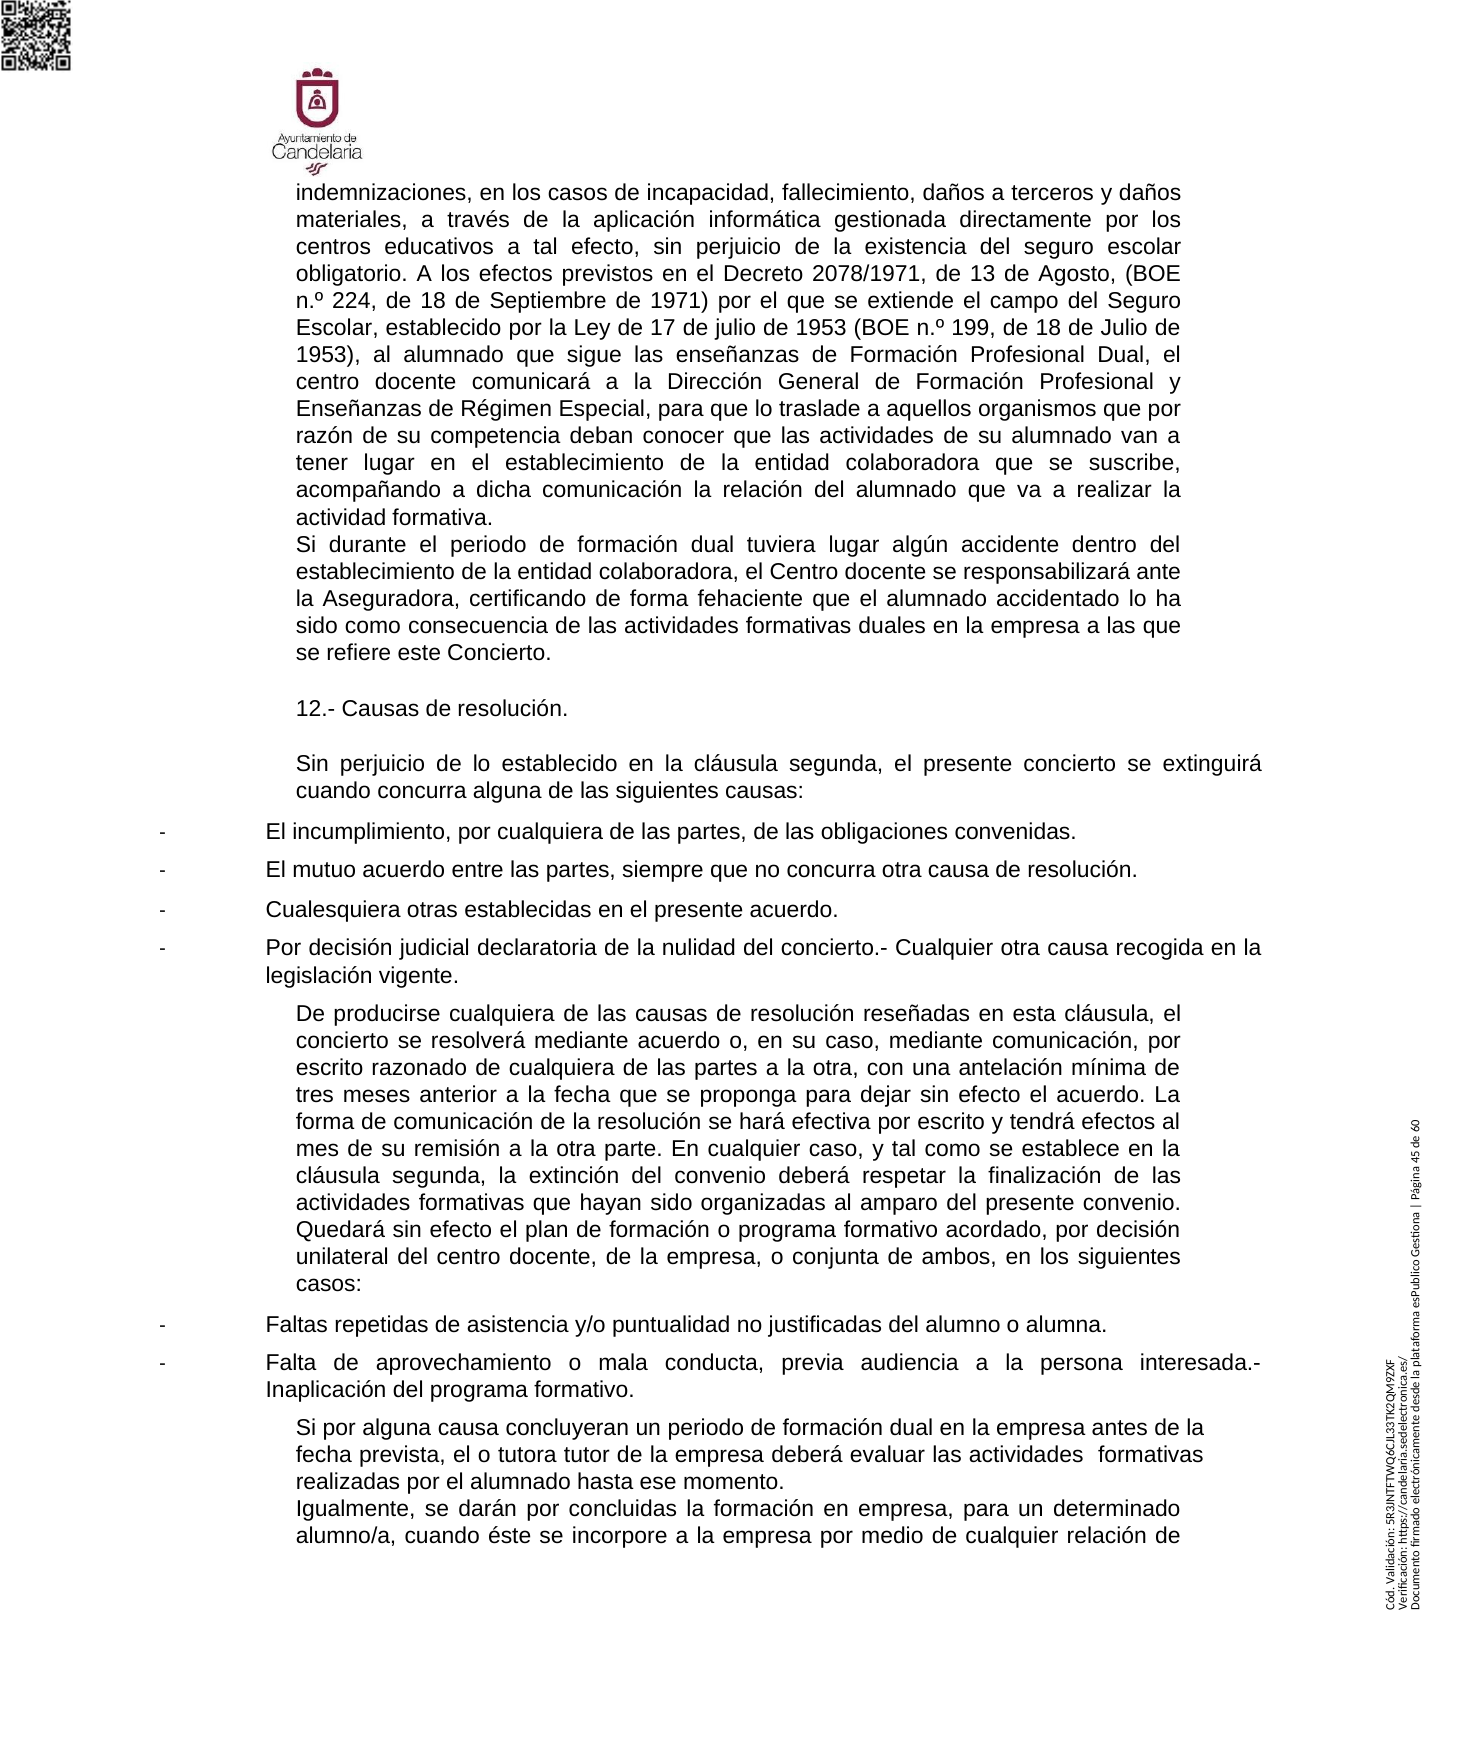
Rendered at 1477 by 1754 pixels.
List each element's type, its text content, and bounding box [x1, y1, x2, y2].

list Cualesquiera otras establecidas en el presente acuerdo. [159, 896, 1262, 923]
text Igualmente, se darán por concluidas la formación en empresa, para un determinado alumno/a, cuando éste se incorpore a la empresa por medio de cualquier relación de [296, 1495, 1181, 1548]
text De producirse cualquiera de las causas de resolución reseñadas en esta cláusula, el concierto se resolverá mediante acuerdo o, en su caso, mediante comunicación, por escrito razonado de cualquiera de las partes a la otra, con una antelación mínima de tres meses anterior a la fecha que se proponga para dejar sin efecto el acuerdo. La forma de comunicación de la resolución se hará efectiva por escrito y tendrá efectos al mes de su remisión a la otra parte. En cualquier caso, y tal como se establece en la cláusula segunda, la extinción del convenio deberá respetar la finalización de las actividades formativas que hayan sido organizadas al amparo del presente convenio. Quedará sin efecto el plan de formación o programa formativo acordado, por decisión unilateral del centro docente, de la empresa, o conjunta de ambos, en los siguientes casos: [296, 999, 1182, 1297]
text Si durante el periodo de formación dual tuviera lugar algún accidente dentro del establecimiento de la entidad colaboradora, el Centro docente se responsabilizará ante la Aseguradora, certificando de forma fehaciente que el alumnado accidentado lo ha sido como consecuencia de las actividades formativas duales en la empresa a las que se refiere este Concierto. [296, 531, 1181, 666]
text Sin perjuicio de lo establecido en la cláusula segunda, el presente concierto se extinguirá cuando concurra alguna de las siguientes causas: [296, 750, 1262, 804]
list Faltas repetidas de asistencia y/o puntualidad no justificadas del alumno o alumna. [159, 1311, 1262, 1337]
list El incumplimiento, por cualquiera de las partes, de las obligaciones convenidas. [159, 818, 1262, 845]
text Si por alguna causa concluyeran un periodo de formación dual en la empresa antes de la fecha prevista, el o tutora tutor de la empresa deberá evaluar las actividades formativas realizadas por el alumnado hasta ese momento. [296, 1413, 1205, 1494]
list Por decisión judicial declaratoria de la nulidad del concierto.- Cualquier otra causa recogida en la legislación vigente. [159, 934, 1262, 988]
list El mutuo acuerdo entre las partes, siempre que no concurra otra causa de resolución. [159, 856, 1262, 882]
text 12.- Causas de resolución. [296, 695, 1262, 721]
list Falta de aprovechamiento o mala conducta, previa audiencia a la persona interesada.- Inaplicación del programa formativo. [159, 1349, 1262, 1402]
text indemnizaciones, en los casos de incapacidad, fallecimiento, daños a terceros y daños materiales, a través de la aplicación informática gestionada directamente por los centros educativos a tal efecto, sin perjuicio de la existencia del seguro escolar obligatorio. A los efectos previstos en el Decreto 2078/1971, de 13 de Agosto, (BOE n.º 224, de 18 de Septiembre de 1971) por el que se extiende el campo del Seguro Escolar, establecido por la Ley de 17 de julio de 1953 (BOE n.º 199, de 18 de Julio de 1953), al alumnado que sigue las enseñanzas de Formación Profesional Dual, el centro docente comunicará a la Dirección General de Formación Profesional y Enseñanzas de Régimen Especial, para que lo traslade a aquellos organismos que por razón de su competencia deban conocer que las actividades de su alumnado van a tener lugar en el establecimiento de la entidad colaboradora que se suscribe, acompañando a dicha comunicación la relación del alumnado que va a realizar la actividad formativa. [296, 178, 1182, 530]
